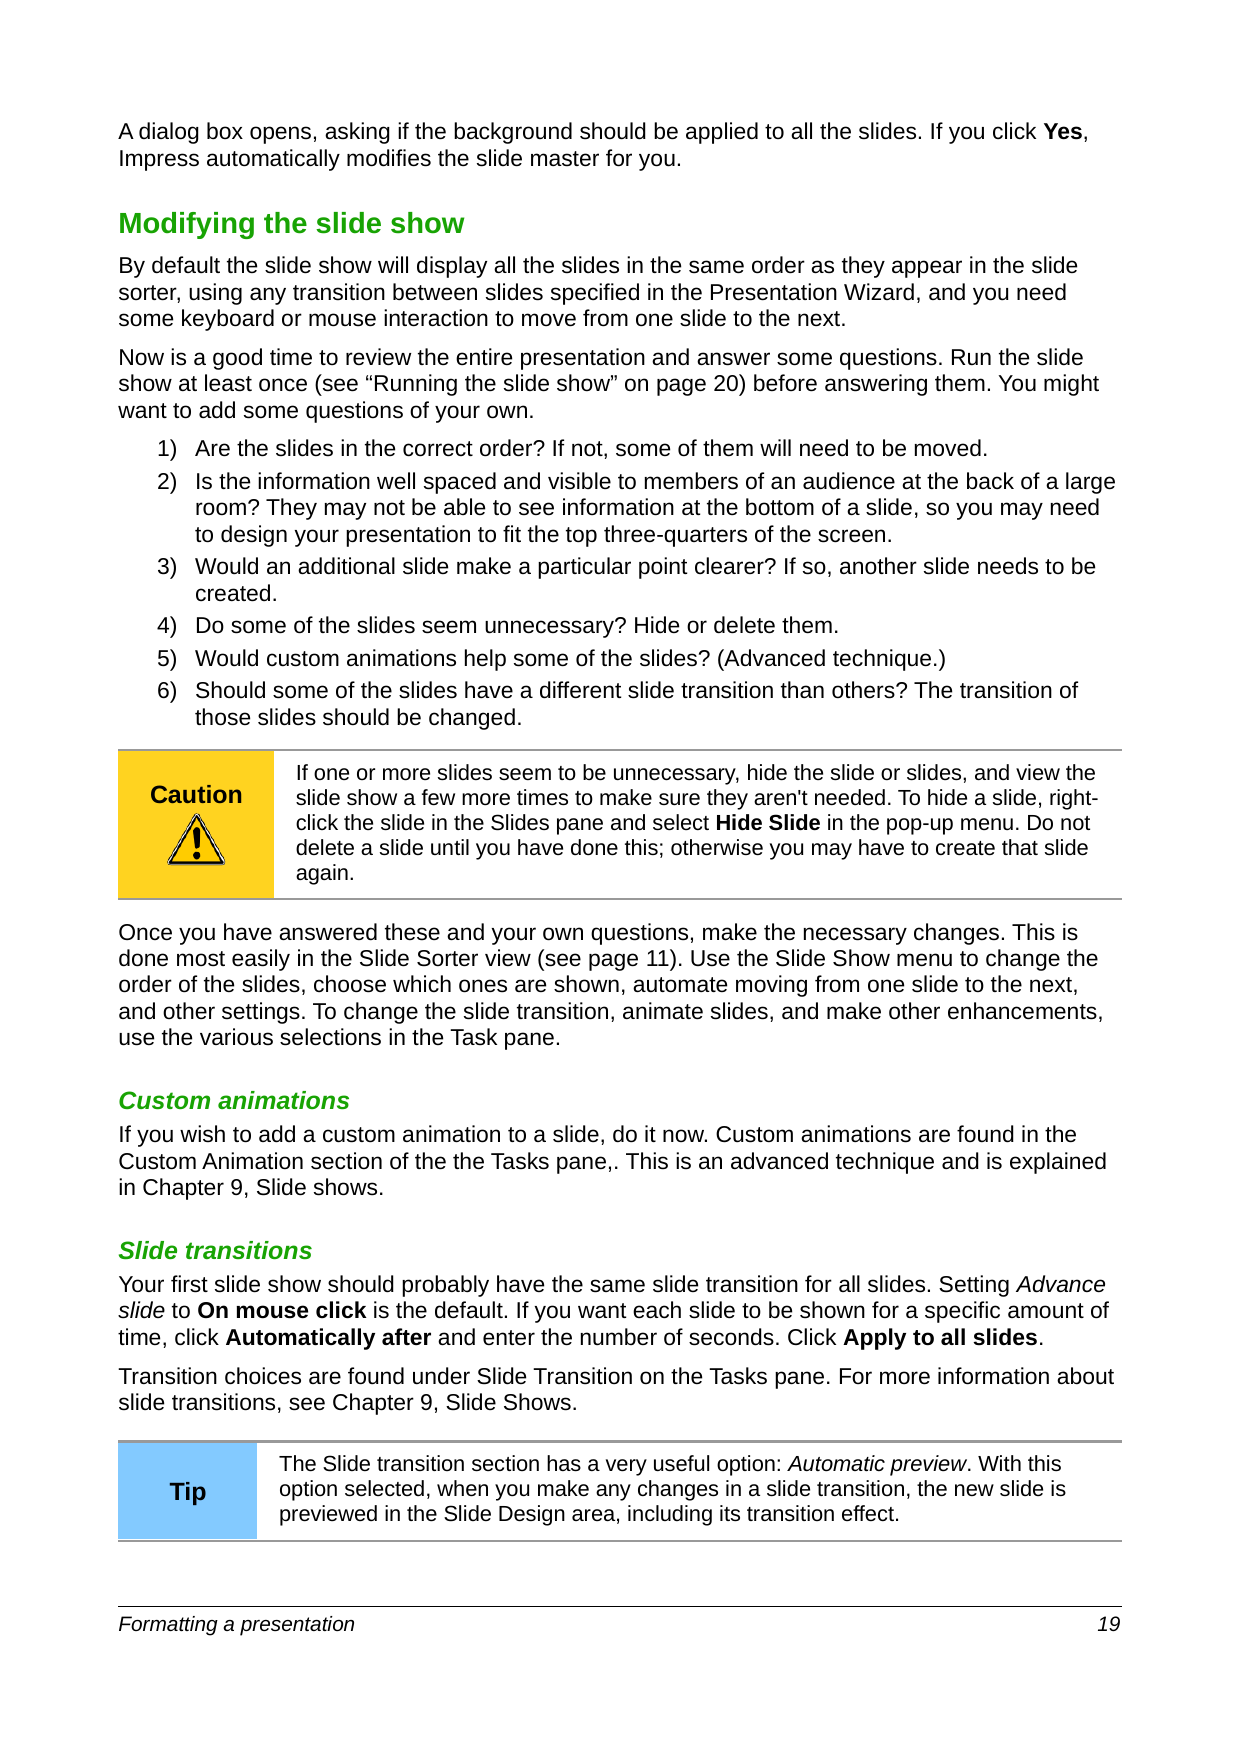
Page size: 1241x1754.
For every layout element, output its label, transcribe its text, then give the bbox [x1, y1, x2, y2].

table_header The Slide transition section has a very useful option: Automatic preview. With this option selected, when you make any changes in a slide transition, the new slide is previewed in the Slide Design area, including its transition effect. [258, 1443, 1122, 1539]
subtitle Modifying the slide show [118, 206, 1122, 240]
picture [163, 809, 229, 869]
list Would custom animations help some of the slides? (Advanced technique.) [177, 645, 1122, 671]
text Transition choices are found under Slide Transition on the Tasks pane. For more information about slide transitions, see Chapter 9, Slide Shows. [118, 1363, 1122, 1415]
table_header Tip [118, 1443, 257, 1539]
subtitle Custom animations [118, 1086, 1122, 1115]
text Your first slide show should probably have the same slide transition for all slides. Setting Advance slide to On mouse click is the default. If you want each slide to be shown for a specific amount of time, click Automatically after and enter the number of seconds. Click Apply to all slides. [118, 1271, 1122, 1350]
list Do some of the slides seem unnecessary? Hide or delete them. [177, 612, 1122, 639]
list Would an additional slide make a particular point clearer? If so, another slide needs to be created. [177, 553, 1122, 606]
text A dialog box opens, asking if the background should be applied to all the slides. If you click Yes, Impress automatically modifies the slide master for you. [118, 118, 1122, 171]
list Should some of the slides have a different slide transition than others? The transition of those slides should be changed. [177, 677, 1122, 730]
subtitle Slide transitions [118, 1236, 1122, 1264]
list Are the slides in the correct order? If not, some of them will need to be moved. [177, 435, 1122, 462]
text Now is a good time to review the entire presentation and answer some questions. Run the slide show at least once (see “Running the slide show” on page 20) before answering them. You might want to add some questions of your own. [118, 344, 1122, 423]
table_header Caution [118, 751, 274, 898]
table_header If one or more slides seem to be unnecessary, hide the slide or slides, and view the slide show a few more times to make sure they aren't needed. To hide a slide, right-click the slide in the Slides pane and select Hide Slide in the pop-up menu. Do not delete a slide until you have done this; otherwise you may have to create that slide again. [274, 751, 1122, 898]
text If you wish to add a custom animation to a slide, do it now. Custom animations are found in the Custom Animation section of the the Tasks pane,. This is an advanced technique and is explained in Chapter 9, Slide shows. [118, 1121, 1122, 1200]
list Is the information well spaced and visible to members of an audience at the back of a large room? They may not be able to see information at the bottom of a slide, so you may need to design your presentation to fit the top three-quarters of the screen. [177, 468, 1122, 547]
text Once you have answered these and your own questions, make the necessary changes. This is done most easily in the Slide Sorter view (see page 11). Use the Slide Show menu to change the order of the slides, choose which ones are shown, automate moving from one slide to the next, and other settings. To change the slide transition, animate slides, and make other enhancements, use the various selections in the Task pane. [118, 919, 1122, 1051]
text By default the slide show will display all the slides in the same order as they appear in the slide sorter, using any transition between slides specified in the Presentation Wizard, and you need some keyboard or mouse interaction to move from one slide to the next. [118, 252, 1122, 331]
